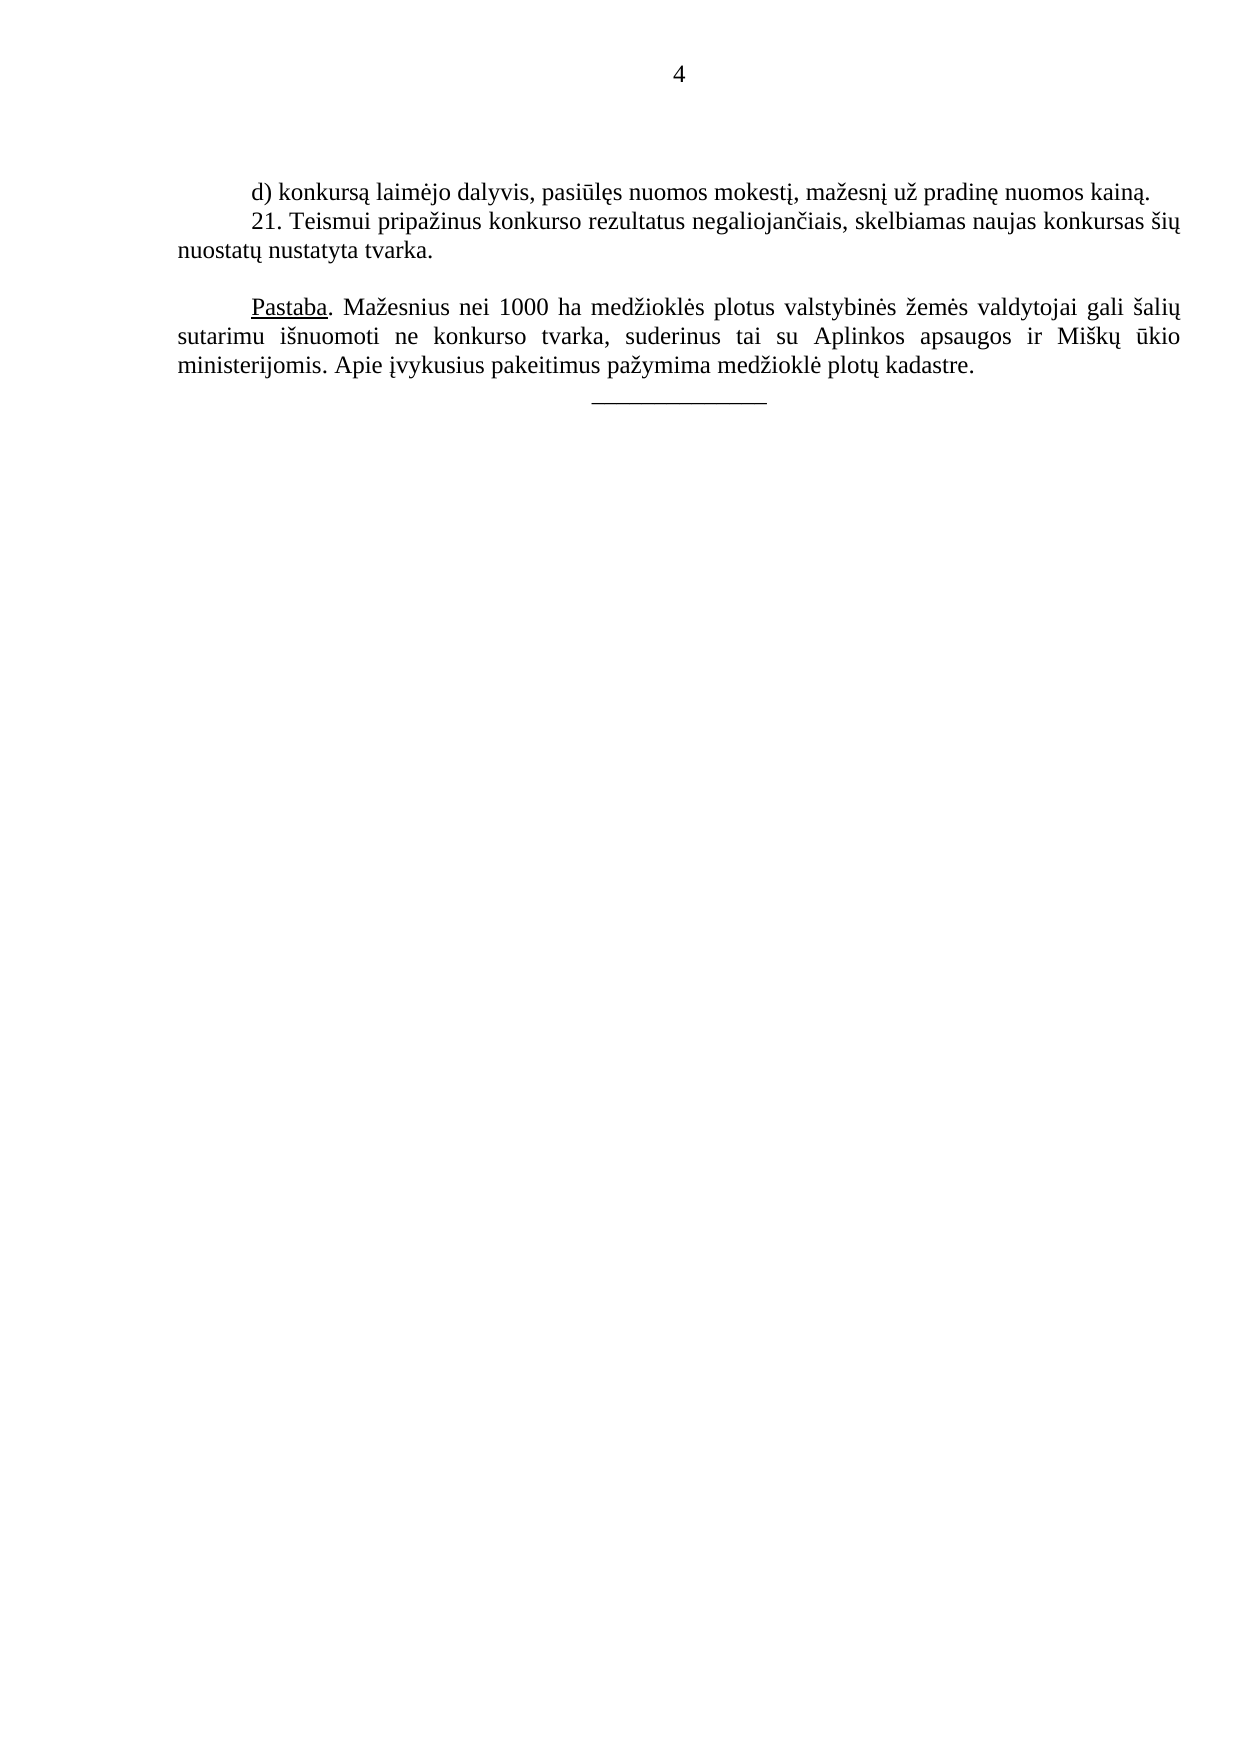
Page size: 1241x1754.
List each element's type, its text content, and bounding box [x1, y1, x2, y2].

text Pastaba. Mažesnius nei 1000 ha medžioklės plotus valstybinės žemės valdytojai gali šalių sutarimu išnuomoti ne konkurso tvarka, suderinus tai su Aplinkos apsaugos ir Miškų ūkio ministerijomis. Apie įvykusius pakeitimus pažymima medžioklė plotų kadastre. [177, 292, 1181, 378]
text d) konkursą laimėjo dalyvis, pasiūlęs nuomos mokestį, mažesnį už pradinę nuomos kainą. [177, 177, 1181, 206]
text 21. Teismui pripažinus konkurso rezultatus negaliojančiais, skelbiamas naujas konkursas šių nuostatų nustatyta tvarka. [177, 206, 1181, 263]
text ______________ [177, 378, 1181, 407]
